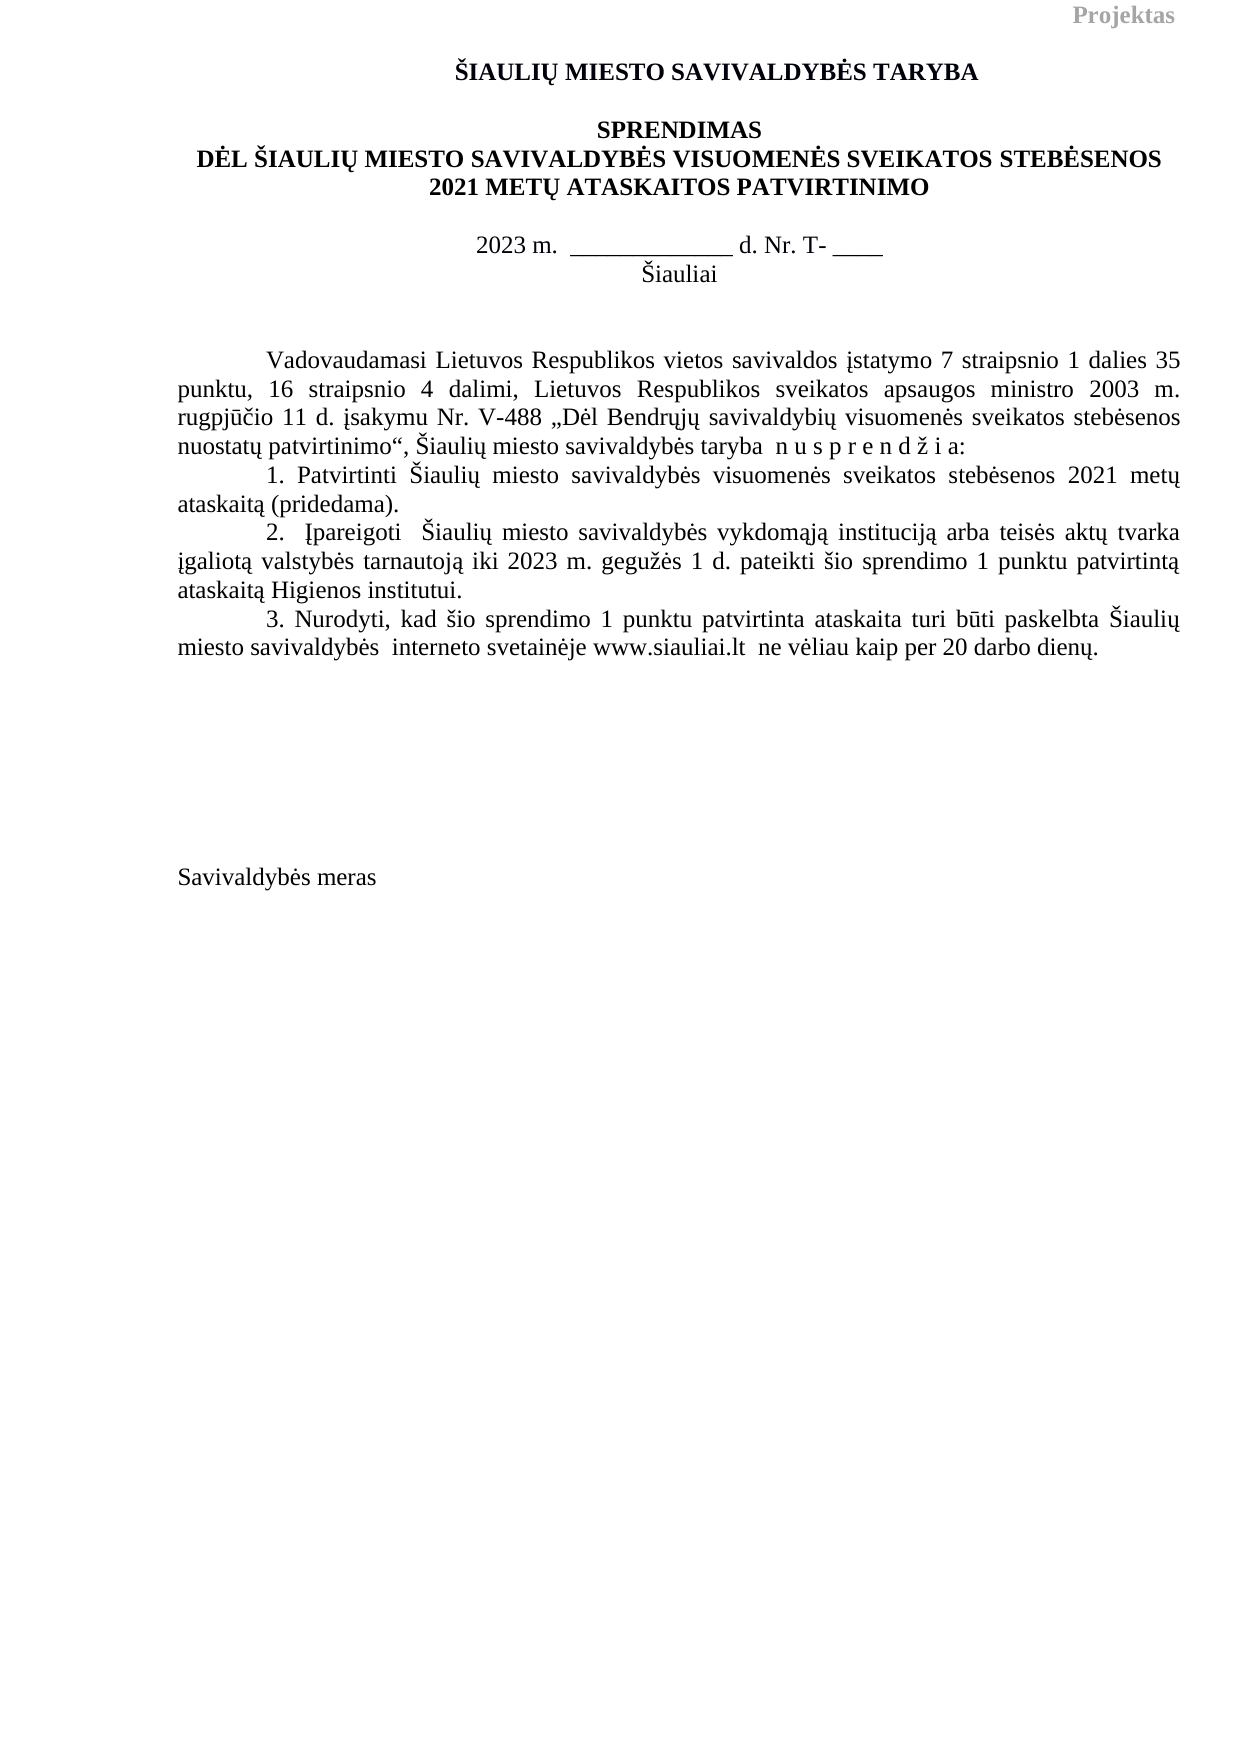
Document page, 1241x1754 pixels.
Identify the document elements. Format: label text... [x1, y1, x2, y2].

text Projektas [177, 0, 1181, 29]
text SPRENDIMAS [177, 115, 1181, 144]
text Šiauliai [177, 259, 1181, 287]
text Vadovaudamasi Lietuvos Respublikos vietos savivaldos įstatymo 7 straipsnio 1 dalies 35 punktu, 16 straipsnio 4 dalimi, Lietuvos Respublikos sveikatos apsaugos ministro 2003 m. rugpjūčio 11 d. įsakymu Nr. V-488 „Dėl Bendrųjų savivaldybių visuomenės sveikatos stebėsenos nuostatų patvirtinimo“, Šiaulių miesto savivaldybės taryba n u s p r e n d ž i a: [177, 345, 1181, 460]
text Savivaldybės meras [177, 862, 1181, 891]
text 1. Patvirtinti Šiaulių miesto savivaldybės visuomenės sveikatos stebėsenos 2021 metų ataskaitą (pridedama). [177, 460, 1181, 517]
text 3. Nurodyti, kad šio sprendimo 1 punktu patvirtinta ataskaita turi būti paskelbta Šiaulių miesto savivaldybės interneto svetainėje www.siauliai.lt ne vėliau kaip per 20 darbo dienų. [177, 604, 1181, 661]
text 2. Įpareigoti Šiaulių miesto savivaldybės vykdomąją instituciją arba teisės aktų tvarka įgaliotą valstybės tarnautoją iki 2023 m. gegužės 1 d. pateikti šio sprendimo 1 punktu patvirtintą ataskaitą Higienos institutui. [177, 517, 1181, 604]
subtitle ŠIAULIŲ MIESTO SAVIVALDYBĖS TARYBA [252, 57, 1181, 86]
text DĖL ŠIAULIŲ MIESTO SAVIVALDYBĖS VISUOMENĖS SVEIKATOS STEBĖSENOS 2021 METŲ ATASKAITOS PATVIRTINIMO [177, 144, 1181, 201]
text 2023 m. _____________ d. Nr. T- ____ [177, 230, 1181, 259]
